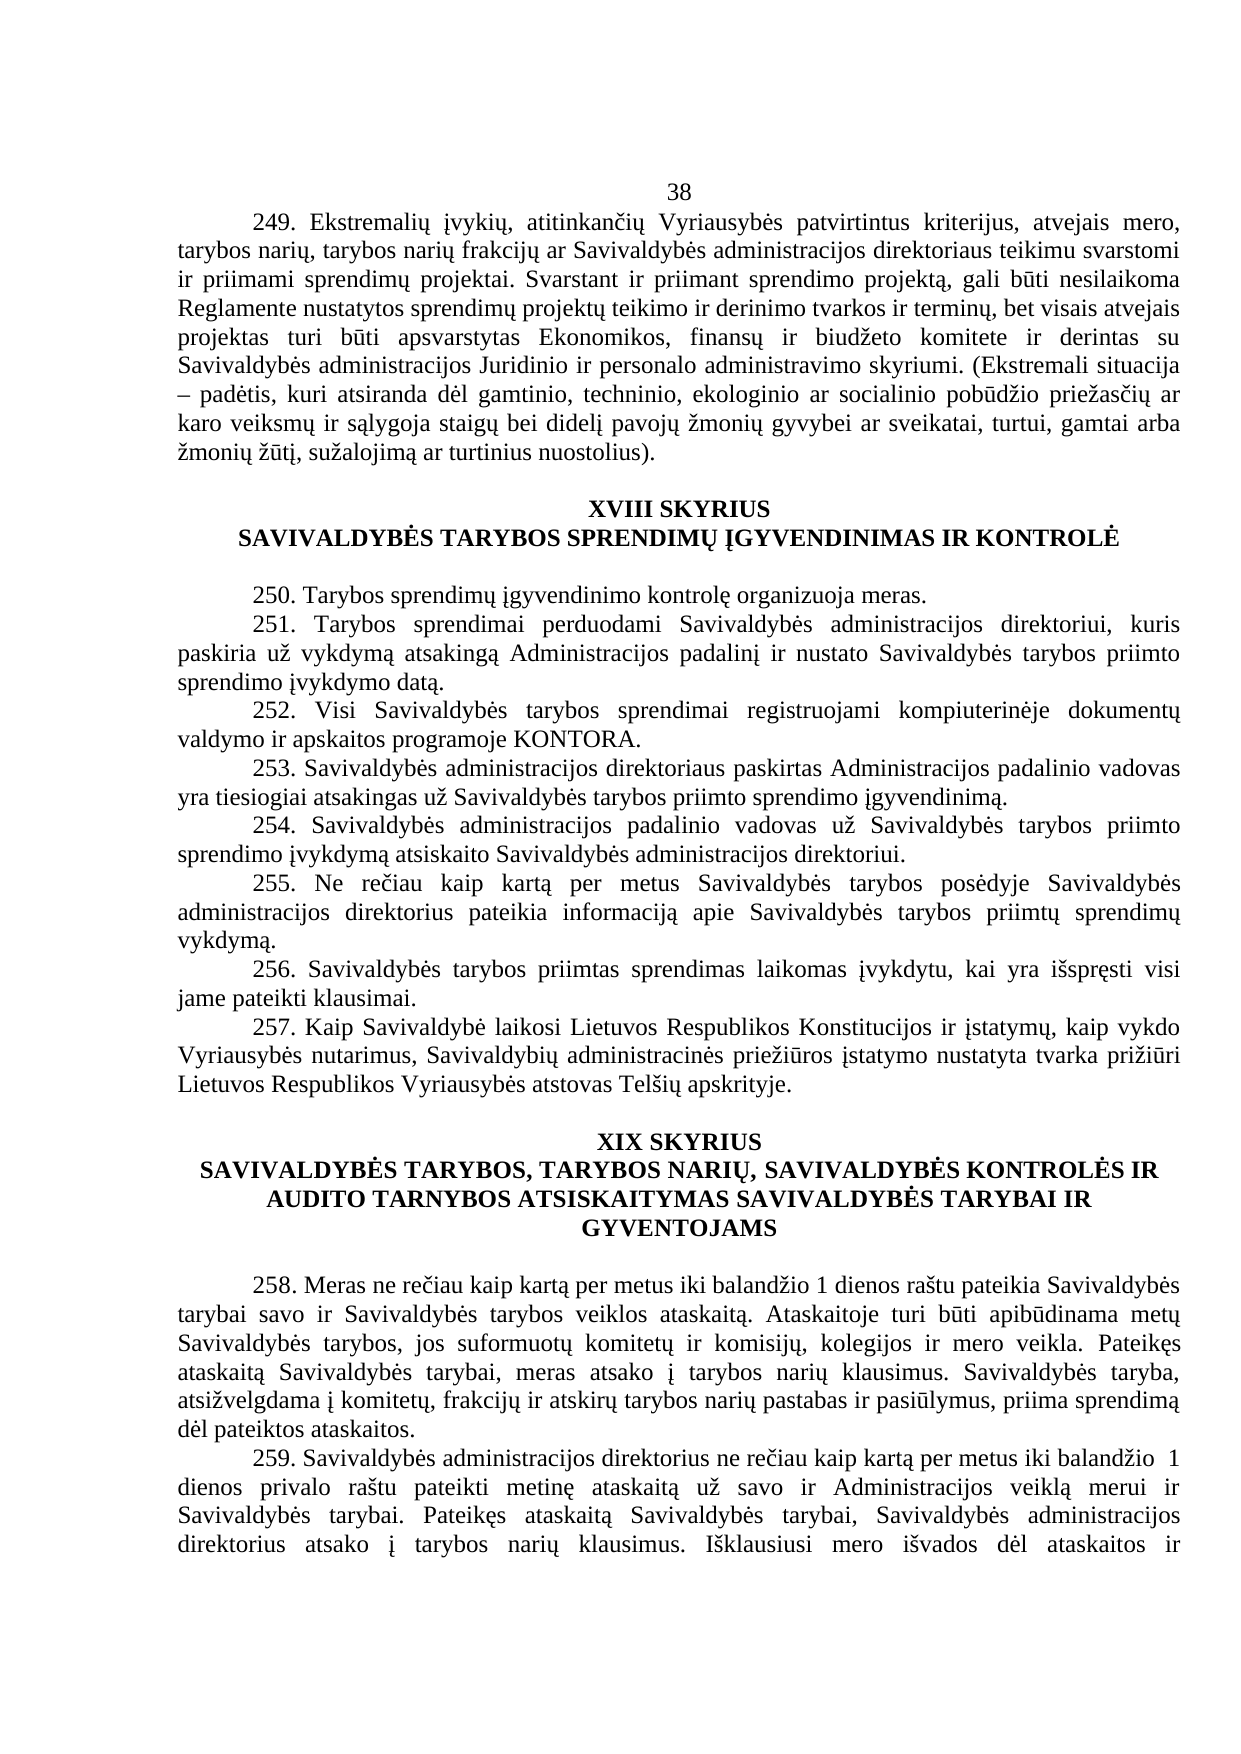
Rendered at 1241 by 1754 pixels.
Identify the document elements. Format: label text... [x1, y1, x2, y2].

text 252. Visi Savivaldybės tarybos sprendimai registruojami kompiuterinėje dokumentų valdymo ir apskaitos programoje KONTORA. [177, 695, 1181, 753]
text 255. Ne rečiau kaip kartą per metus Savivaldybės tarybos posėdyje Savivaldybės administracijos direktorius pateikia informaciją apie Savivaldybės tarybos priimtų sprendimų vykdymą. [177, 868, 1181, 954]
text 250. Tarybos sprendimų įgyvendinimo kontrolę organizuoja meras. [177, 580, 1181, 609]
text 256. Savivaldybės tarybos priimtas sprendimas laikomas įvykdytu, kai yra išspręsti visi jame pateikti klausimai. [177, 954, 1181, 1012]
text 254. Savivaldybės administracijos padalinio vadovas už Savivaldybės tarybos priimto sprendimo įvykdymą atsiskaito Savivaldybės administracijos direktoriui. [177, 810, 1181, 868]
text SAVIVALDYBĖS TARYBOS, TARYBOS NARIŲ, SAVIVALDYBĖS KONTROLĖS IR AUDITO TARNYBOS ATSISKAITYMAS SAVIVALDYBĖS TARYBAI IR GYVENTOJAMS [177, 1155, 1181, 1242]
text XIX SKYRIUS [177, 1127, 1181, 1155]
text XVIII SKYRIUS [177, 494, 1181, 523]
text 251. Tarybos sprendimai perduodami Savivaldybės administracijos direktoriui, kuris paskiria už vykdymą atsakingą Administracijos padalinį ir nustato Savivaldybės tarybos priimto sprendimo įvykdymo datą. [177, 609, 1181, 695]
text 249. Ekstremalių įvykių, atitinkančių Vyriausybės patvirtintus kriterijus, atvejais mero, tarybos narių, tarybos narių frakcijų ar Savivaldybės administracijos direktoriaus teikimu svarstomi ir priimami sprendimų projektai. Svarstant ir priimant sprendimo projektą, gali būti nesilaikoma Reglamente nustatytos sprendimų projektų teikimo ir derinimo tvarkos ir terminų, bet visais atvejais projektas turi būti apsvarstytas Ekonomikos, finansų ir biudžeto komitete ir derintas su Savivaldybės administracijos Juridinio ir personalo administravimo skyriumi. (Ekstremali situacija – padėtis, kuri atsiranda dėl gamtinio, techninio, ekologinio ar socialinio pobūdžio priežasčių ar karo veiksmų ir sąlygoja staigų bei didelį pavojų žmonių gyvybei ar sveikatai, turtui, gamtai arba žmonių žūtį, sužalojimą ar turtinius nuostolius). [177, 207, 1181, 465]
text 259. Savivaldybės administracijos direktorius ne rečiau kaip kartą per metus iki balandžio 1 dienos privalo raštu pateikti metinę ataskaitą už savo ir Administracijos veiklą merui ir Savivaldybės tarybai. Pateikęs ataskaitą Savivaldybės tarybai, Savivaldybės administracijos direktorius atsako į tarybos narių klausimus. Išklausiusi mero išvados dėl ataskaitos ir [177, 1443, 1181, 1558]
text SAVIVALDYBĖS TARYBOS SPRENDIMŲ ĮGYVENDINIMAS IR KONTROLĖ [177, 523, 1181, 552]
text 253. Savivaldybės administracijos direktoriaus paskirtas Administracijos padalinio vadovas yra tiesiogiai atsakingas už Savivaldybės tarybos priimto sprendimo įgyvendinimą. [177, 753, 1181, 810]
text 257. Kaip Savivaldybė laikosi Lietuvos Respublikos Konstitucijos ir įstatymų, kaip vykdo Vyriausybės nutarimus, Savivaldybių administracinės priežiūros įstatymo nustatyta tvarka prižiūri Lietuvos Respublikos Vyriausybės atstovas Telšių apskrityje. [177, 1012, 1181, 1098]
text 258. Meras ne rečiau kaip kartą per metus iki balandžio 1 dienos raštu pateikia Savivaldybės tarybai savo ir Savivaldybės tarybos veiklos ataskaitą. Ataskaitoje turi būti apibūdinama metų Savivaldybės tarybos, jos suformuotų komitetų ir komisijų, kolegijos ir mero veikla. Pateikęs ataskaitą Savivaldybės tarybai, meras atsako į tarybos narių klausimus. Savivaldybės taryba, atsižvelgdama į komitetų, frakcijų ir atskirų tarybos narių pastabas ir pasiūlymus, priima sprendimą dėl pateiktos ataskaitos. [177, 1270, 1181, 1443]
